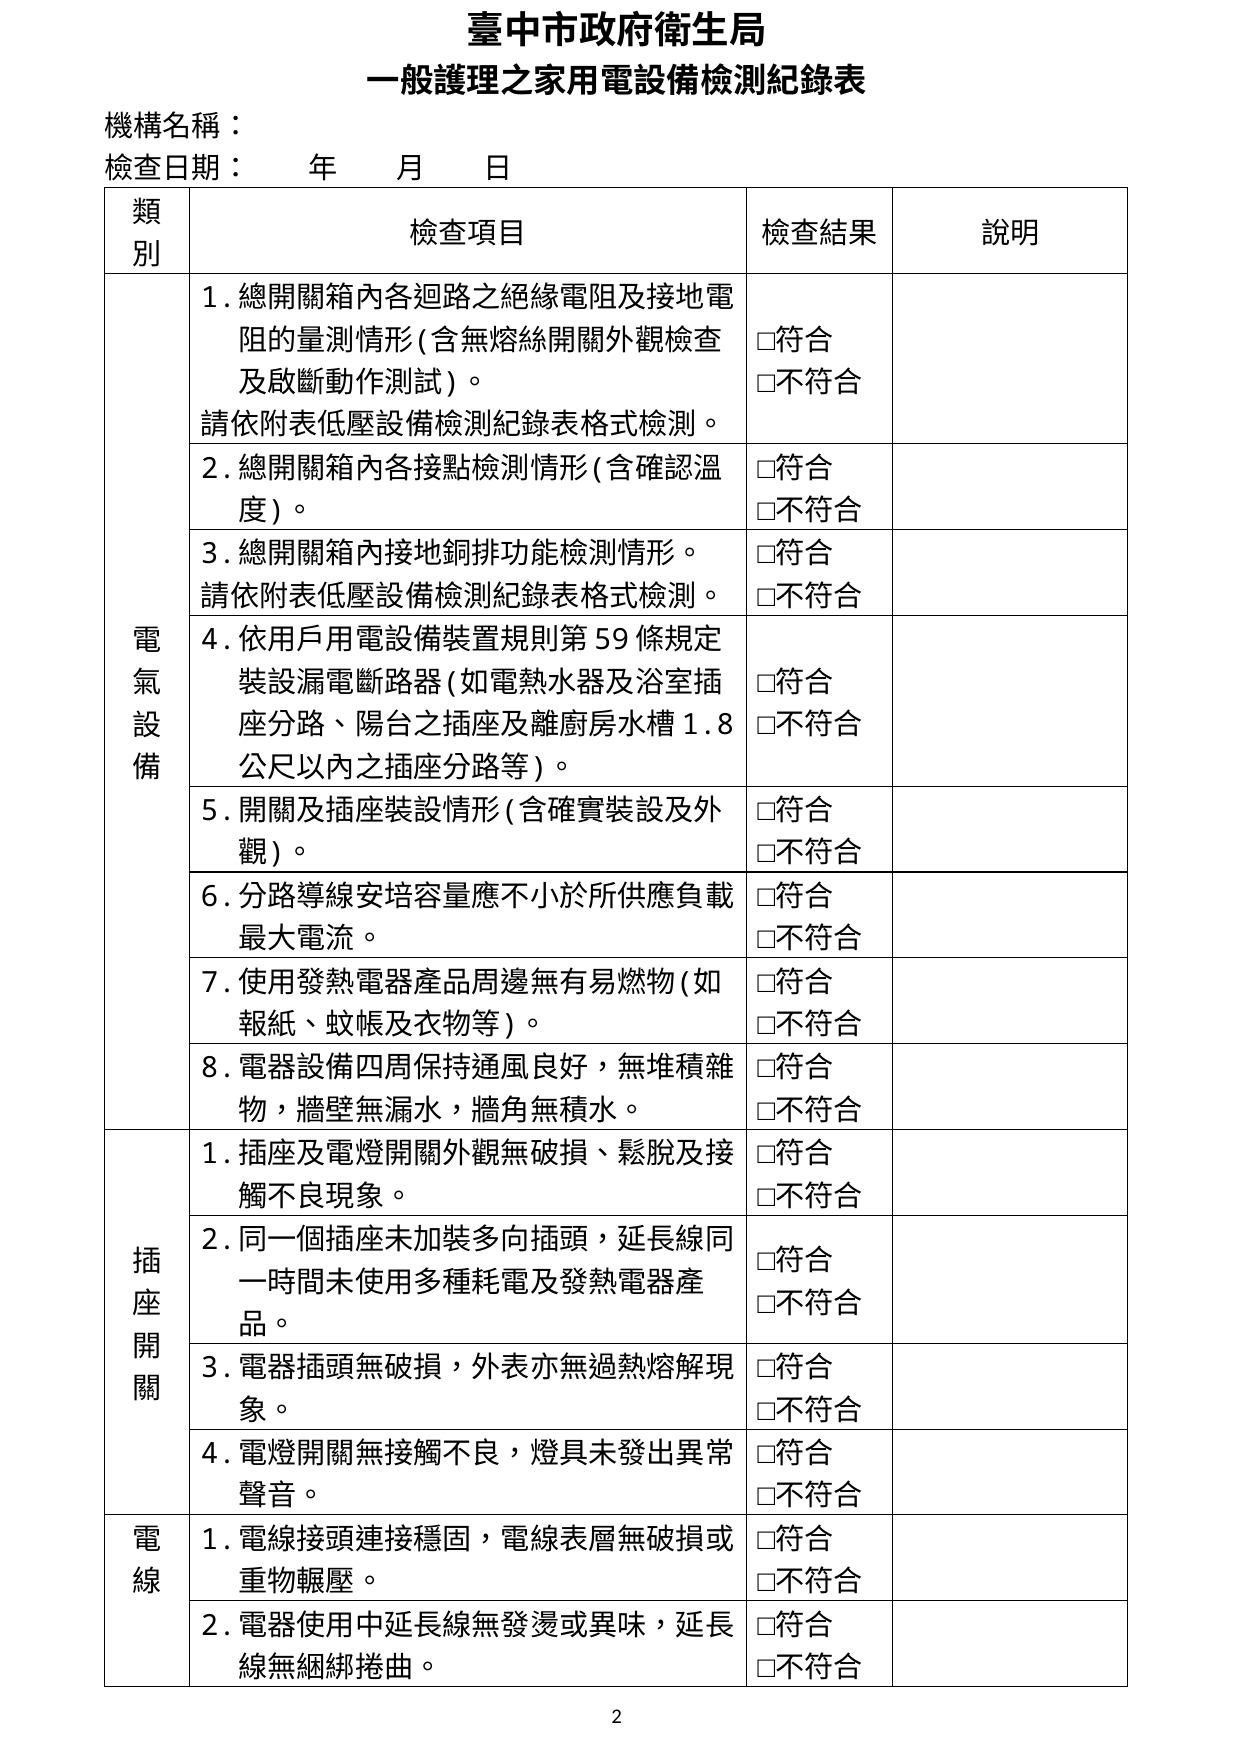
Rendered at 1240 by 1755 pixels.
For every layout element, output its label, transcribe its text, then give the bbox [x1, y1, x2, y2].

text 機構名稱： 檢查日期： 年 月 日 [104, 102, 1129, 187]
table_cell [893, 616, 1127, 786]
table_cell [893, 530, 1127, 615]
table_cell 電器插頭無破損，外表亦無過熱熔解現象。 [190, 1344, 746, 1428]
text 一般護理之家用電設備檢測紀錄表 [104, 54, 1129, 102]
table_cell □符合 □不符合 [747, 616, 892, 786]
table_cell □符合 □不符合 [747, 787, 892, 871]
table_cell □符合 □不符合 [747, 1044, 892, 1129]
table_cell □符合 □不符合 [747, 1216, 892, 1343]
table_cell □符合 □不符合 [747, 1601, 892, 1686]
table_cell 插座及電燈開關外觀無破損、鬆脫及接觸不良現象。 [190, 1130, 746, 1215]
table_cell [893, 444, 1127, 529]
table_cell [893, 873, 1127, 957]
table_cell □符合 □不符合 [747, 1130, 892, 1215]
table_cell 開關及插座裝設情形(含確實裝設及外觀)。 [190, 787, 746, 871]
table_cell 分路導線安培容量應不小於所供應負載最大電流。 [190, 873, 746, 957]
table_header 檢查結果 [747, 188, 892, 273]
table_cell 電燈開關無接觸不良，燈具未發出異常聲音。 [190, 1430, 746, 1514]
text 臺中市政府衛生局 [104, 0, 1129, 54]
table_cell [893, 1430, 1127, 1514]
table_cell □符合 □不符合 [747, 274, 892, 443]
table_cell 電器使用中延長線無發燙或異味，延長線無綑綁捲曲。 [190, 1601, 746, 1686]
table_cell [893, 1515, 1127, 1600]
table_cell □符合 □不符合 [747, 873, 892, 957]
table_cell 電器設備四周保持通風良好，無堆積雜物，牆壁無漏水，牆角無積水。 [190, 1044, 746, 1129]
table_cell 電 線 [105, 1515, 189, 1686]
table_cell [893, 1601, 1127, 1686]
table_cell □符合 □不符合 [747, 1344, 892, 1428]
table_cell [893, 1044, 1127, 1129]
table_cell 總開關箱內各接點檢測情形(含確認溫度)。 [190, 444, 746, 529]
table_cell □符合 □不符合 [747, 1430, 892, 1514]
table_header 檢查項目 [190, 188, 746, 273]
table_cell □符合 □不符合 [747, 958, 892, 1043]
table_cell 總開關箱內接地銅排功能檢測情形。 請依附表低壓設備檢測紀錄表格式檢測。 [190, 530, 746, 615]
table_cell 電線接頭連接穩固，電線表層無破損或重物輾壓。 [190, 1515, 746, 1600]
table_header 類 別 [105, 188, 189, 273]
table_cell □符合 □不符合 [747, 530, 892, 615]
table_cell 依用戶用電設備裝置規則第59條規定裝設漏電斷路器(如電熱水器及浴室插座分路、陽台之插座及離廚房水槽1.8公尺以內之插座分路等)。 [190, 616, 746, 786]
table_cell [893, 1216, 1127, 1343]
table_cell [893, 274, 1127, 443]
table_cell 同一個插座未加裝多向插頭，延長線同一時間未使用多種耗電及發熱電器產品。 [190, 1216, 746, 1343]
table_header 說明 [893, 188, 1127, 273]
table_cell [893, 787, 1127, 871]
table_cell 使用發熱電器產品周邊無有易燃物(如報紙、蚊帳及衣物等)。 [190, 958, 746, 1043]
table_cell [893, 1130, 1127, 1215]
table_cell [893, 958, 1127, 1043]
table_cell 插 座 開 關 [105, 1130, 189, 1514]
table_cell [893, 1344, 1127, 1428]
table_cell 電 氣 設 備 [105, 274, 189, 1129]
table_cell □符合 □不符合 [747, 444, 892, 529]
table_cell 總開關箱內各迴路之絕緣電阻及接地電阻的量測情形(含無熔絲開關外觀檢查及啟斷動作測試)。 請依附表低壓設備檢測紀錄表格式檢測。 [190, 274, 746, 443]
table_cell □符合 □不符合 [747, 1515, 892, 1600]
